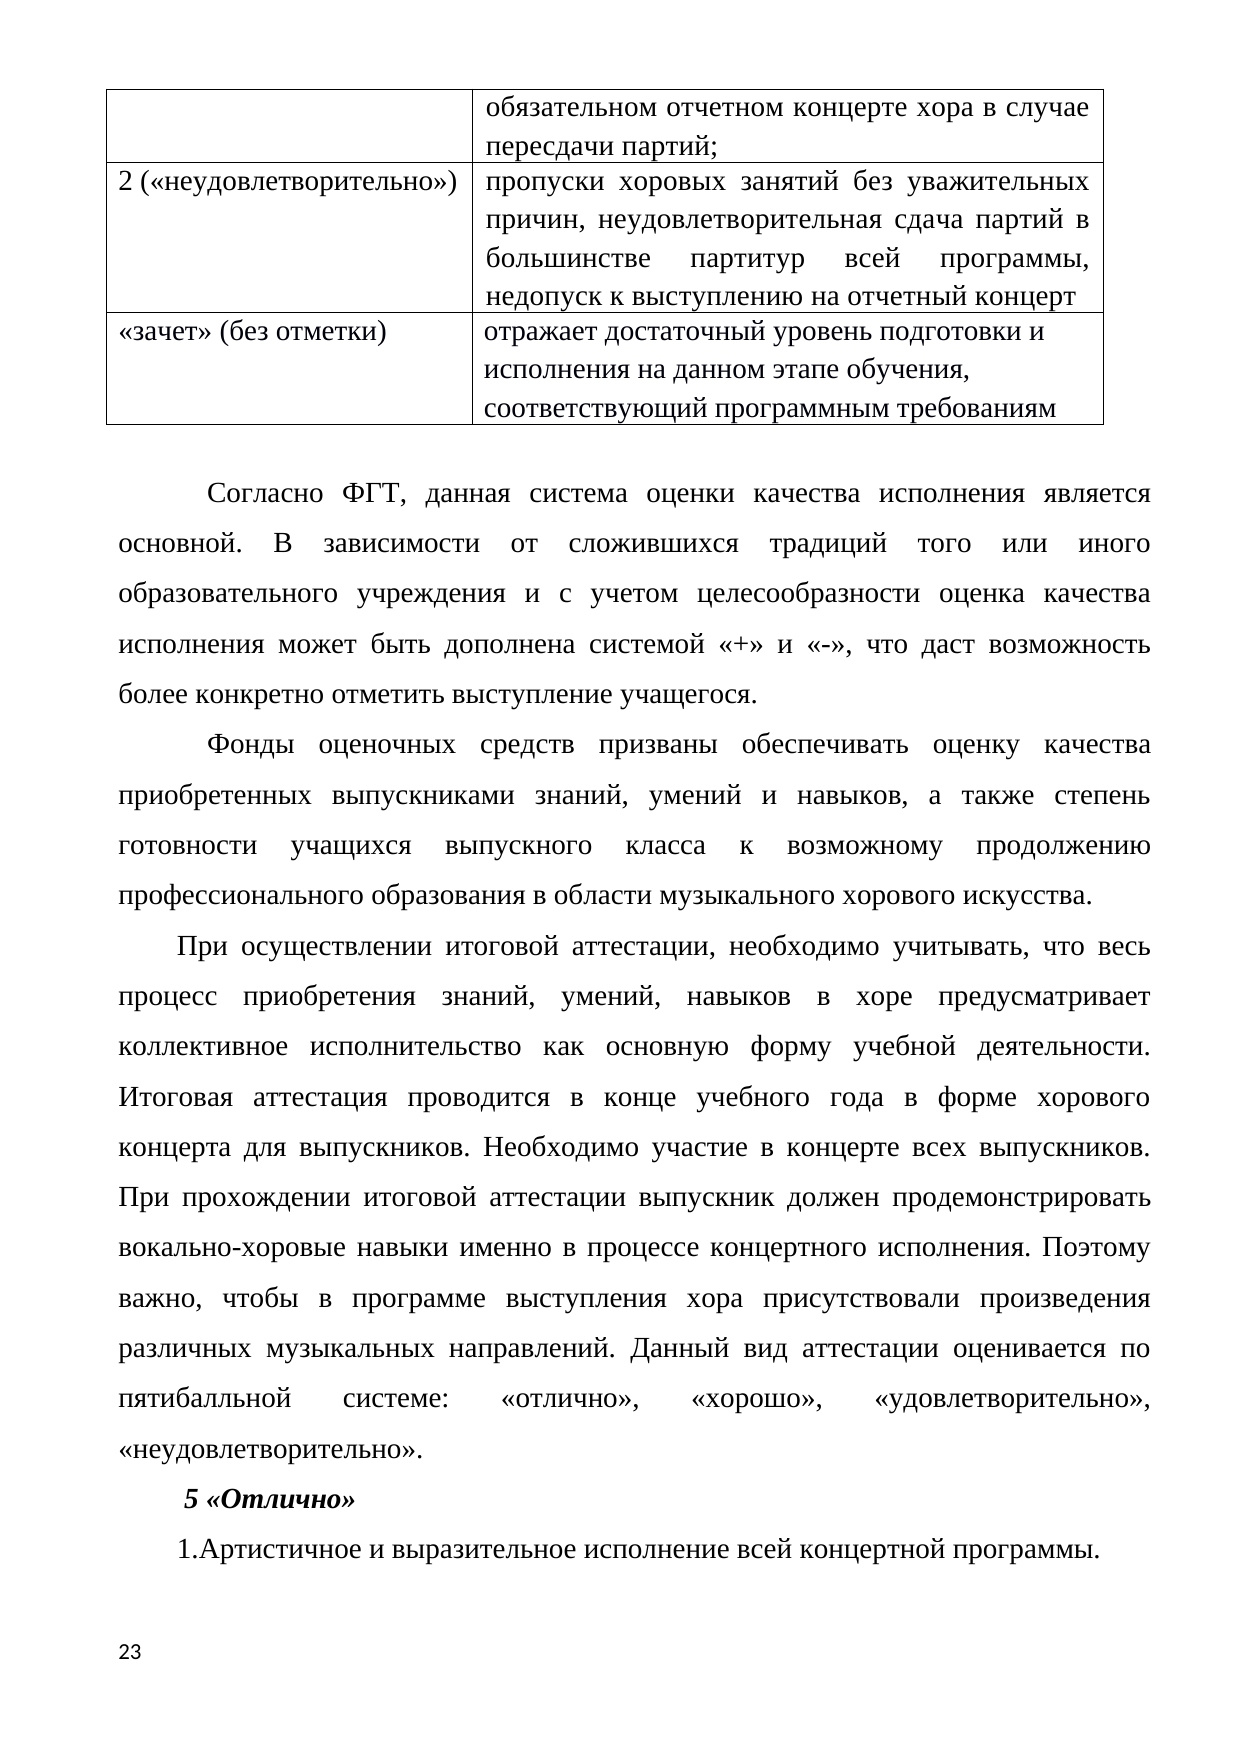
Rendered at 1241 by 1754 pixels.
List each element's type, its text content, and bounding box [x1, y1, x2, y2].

text При осуществлении итоговой аттестации, необходимо учитывать, что весь процесс приобретения знаний, умений, навыков в хоре предусматривает коллективное исполнительство как основную форму учебной деятельности. Итоговая аттестация проводится в конце учебного года в форме хорового концерта для выпускников. Необходимо участие в концерте всех выпускников. При прохождении итоговой аттестации выпускник должен продемонстрировать вокально-хоровые навыки именно в процессе концертного исполнения. Поэтому важно, чтобы в программе выступления хора присутствовали произведения различных музыкальных направлений. Данный вид аттестации оценивается по пятибалльной системе: «отлично», «хорошо», «удовлетворительно», «неудовлетворительно». [118, 928, 1152, 1464]
text Согласно ФГТ, данная система оценки качества исполнения является основной. В зависимости от сложившихся традиций того или иного образовательного учреждения и с учетом целесообразности оценка качества исполнения может быть дополнена системой «+» и «-», что даст возможность более конкретно отметить выступление учащегося. [118, 475, 1152, 710]
table_cell 2 («неудовлетворительно») [107, 163, 472, 312]
table_cell отражает достаточный уровень подготовки и исполнения на данном этапе обучения, соответствующий программным требованиям [473, 313, 1103, 423]
text Фонды оценочных средств призваны обеспечивать оценку качества приобретенных выпускниками знаний, умений и навыков, а также степень готовности учащихся выпускного класса к возможному продолжению профессионального образования в области музыкального хорового искусства. [118, 726, 1152, 911]
text 1.Артистичное и выразительное исполнение всей концертной программы. [118, 1531, 1152, 1565]
text 5 «Отлично» [118, 1481, 1152, 1515]
table_cell [107, 90, 472, 162]
table_cell «зачет» (без отметки) [107, 313, 472, 423]
